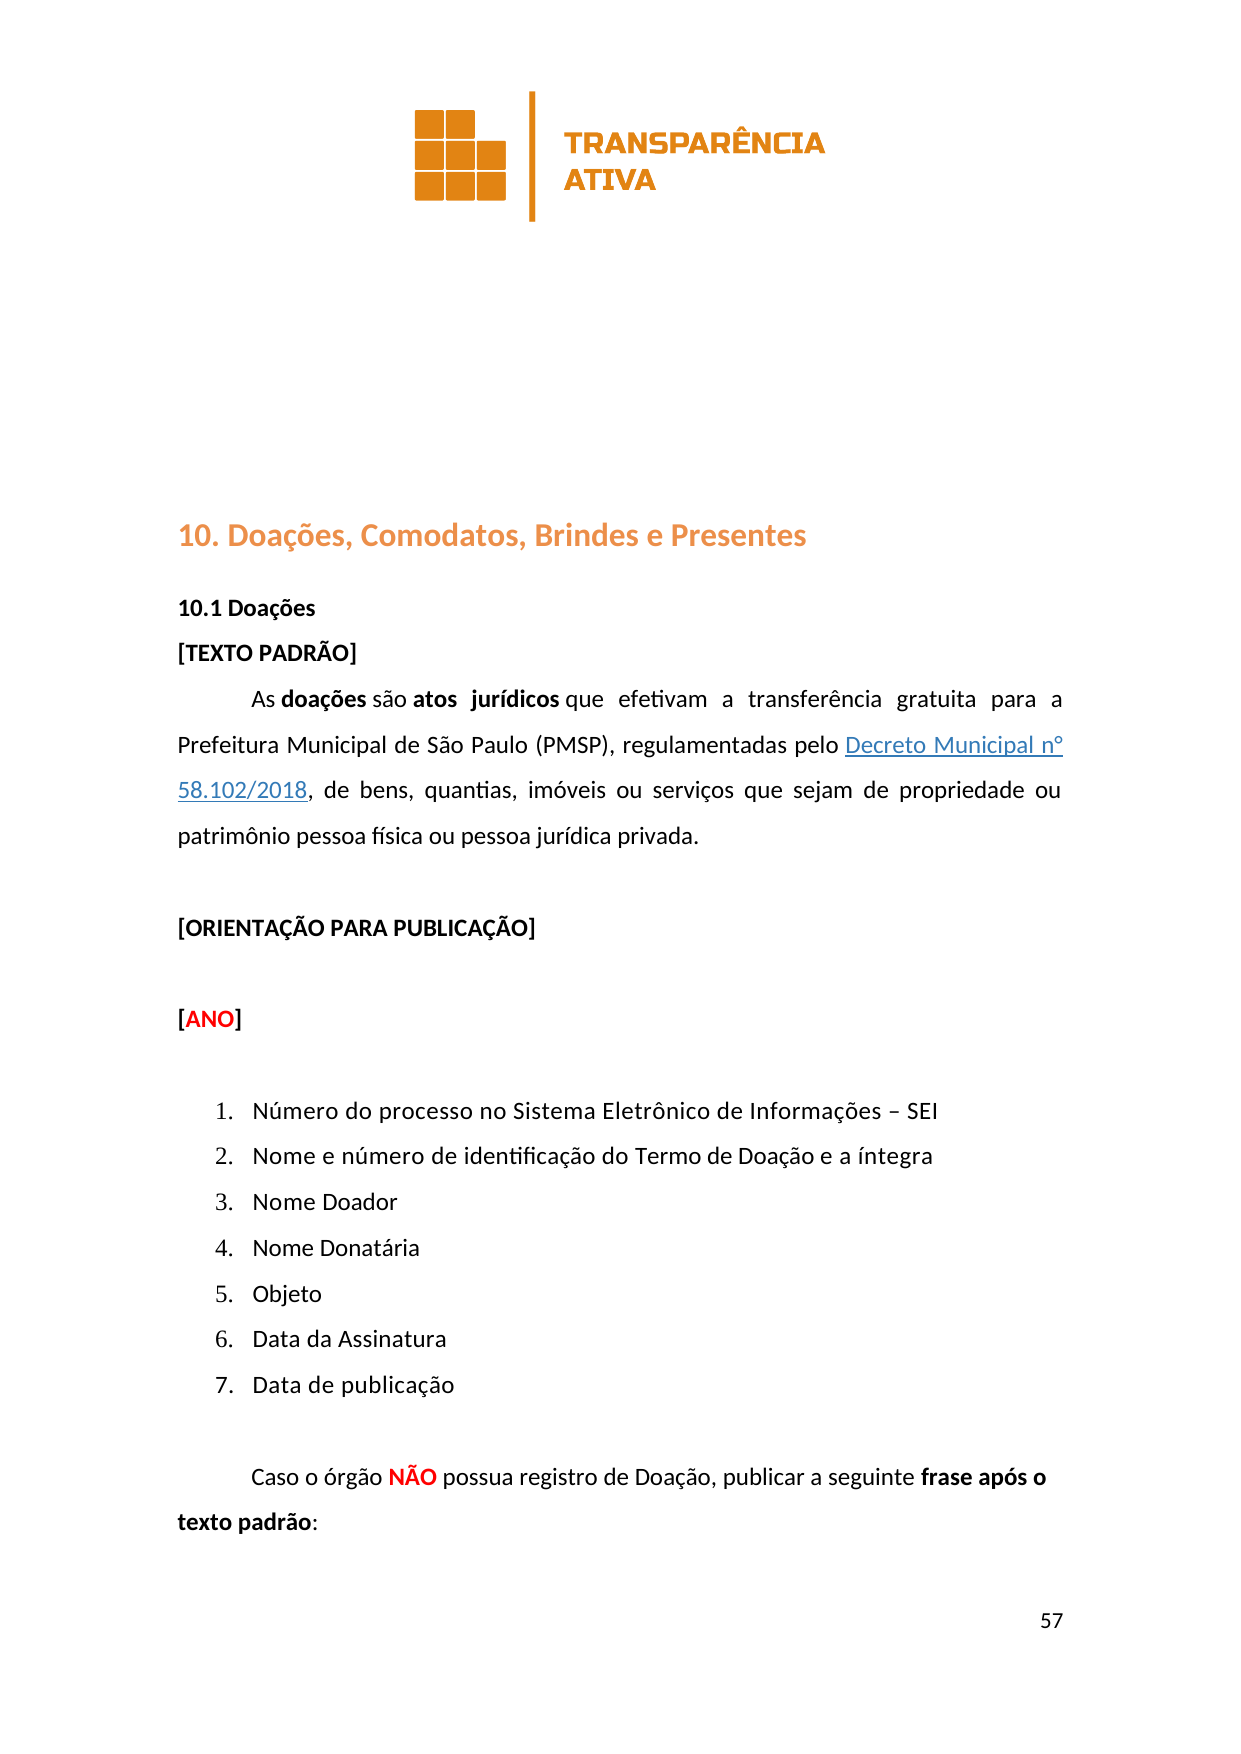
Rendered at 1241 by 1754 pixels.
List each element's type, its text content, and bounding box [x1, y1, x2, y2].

list Número do processo no Sistema Eletrônico de Informações – SEI [215, 1095, 1063, 1125]
text Caso o órgão NÃO possua registro de Doação, publicar a seguinte frase após o texto padrão: [373, 1461, 788, 1537]
list Data da Assinatura [761, 1323, 811, 1354]
list Data de publicação [288, 1369, 360, 1400]
text Caso o órgão NÃO possua registro de Doação, publicar a seguinte frase após o texto padrão: [583, 1526, 761, 1537]
list Data de publicação [215, 1369, 286, 1400]
text Caso o órgão NÃO possua registro de Doação, publicar a seguinte frase após o texto padrão: [1024, 1461, 1052, 1537]
list Objeto [215, 1278, 1063, 1308]
list Data de publicação [436, 1369, 497, 1400]
list Data da Assinatura [793, 1332, 872, 1354]
text Caso o órgão NÃO possua registro de Doação, publicar a seguinte frase após o texto padrão: [225, 1461, 371, 1537]
list Data da Assinatura [373, 1323, 434, 1354]
list Data de publicação [978, 1369, 1047, 1386]
list Data da Assinatura [746, 1323, 759, 1354]
text Caso o órgão NÃO possua registro de Doação, publicar a seguinte frase após o texto padrão: [946, 1461, 974, 1537]
list Data de publicação [870, 1369, 976, 1400]
list Nome e número de identificação do Termo de Doação e a íntegra [215, 1141, 1063, 1171]
list Nome Doador [215, 1186, 1063, 1217]
text [ORIENTAÇÃO PARA PUBLICAÇÃO] [177, 912, 1063, 942]
text Caso o órgão NÃO possua registro de Doação, publicar a seguinte frase após o texto padrão: [177, 1461, 223, 1537]
text As doações são atos jurídicos que efetivam a transferência gratuita para a Prefeitura Municipal de São Paulo (PMSP), regulamentadas pelo Decreto Municipal n° 58.102/2018, de bens, quantias, imóveis ou serviços que sejam de propriedade ou patrimônio pessoa física ou pessoa jurídica privada. [177, 683, 1063, 851]
text 10.1 Doações [177, 592, 1063, 622]
list Data de publicação [975, 1388, 1023, 1400]
list Data de publicação [796, 1369, 869, 1378]
text [TEXTO PADRÃO] [177, 637, 1063, 668]
list Data da Assinatura [215, 1323, 286, 1354]
list Data de publicação [780, 1379, 885, 1400]
text [ANO] [177, 1003, 1063, 1034]
list Nome Donatária [215, 1232, 1063, 1262]
list Data de publicação [674, 1369, 744, 1400]
text Caso o órgão NÃO possua registro de Doação, publicar a seguinte frase após o texto padrão: [877, 1461, 930, 1537]
list Data de publicação [499, 1369, 672, 1400]
list Data da Assinatura [978, 1323, 1047, 1354]
list Data da Assinatura [1030, 1323, 1063, 1354]
list Data de publicação [373, 1369, 434, 1400]
list Data da Assinatura [854, 1323, 976, 1354]
list Data de publicação [746, 1369, 759, 1400]
list Data da Assinatura [436, 1323, 744, 1354]
subtitle 10. Doações, Comodatos, Brindes e Presentes [177, 514, 1063, 555]
list Data de publicação [761, 1369, 794, 1400]
list Data da Assinatura [288, 1323, 360, 1354]
